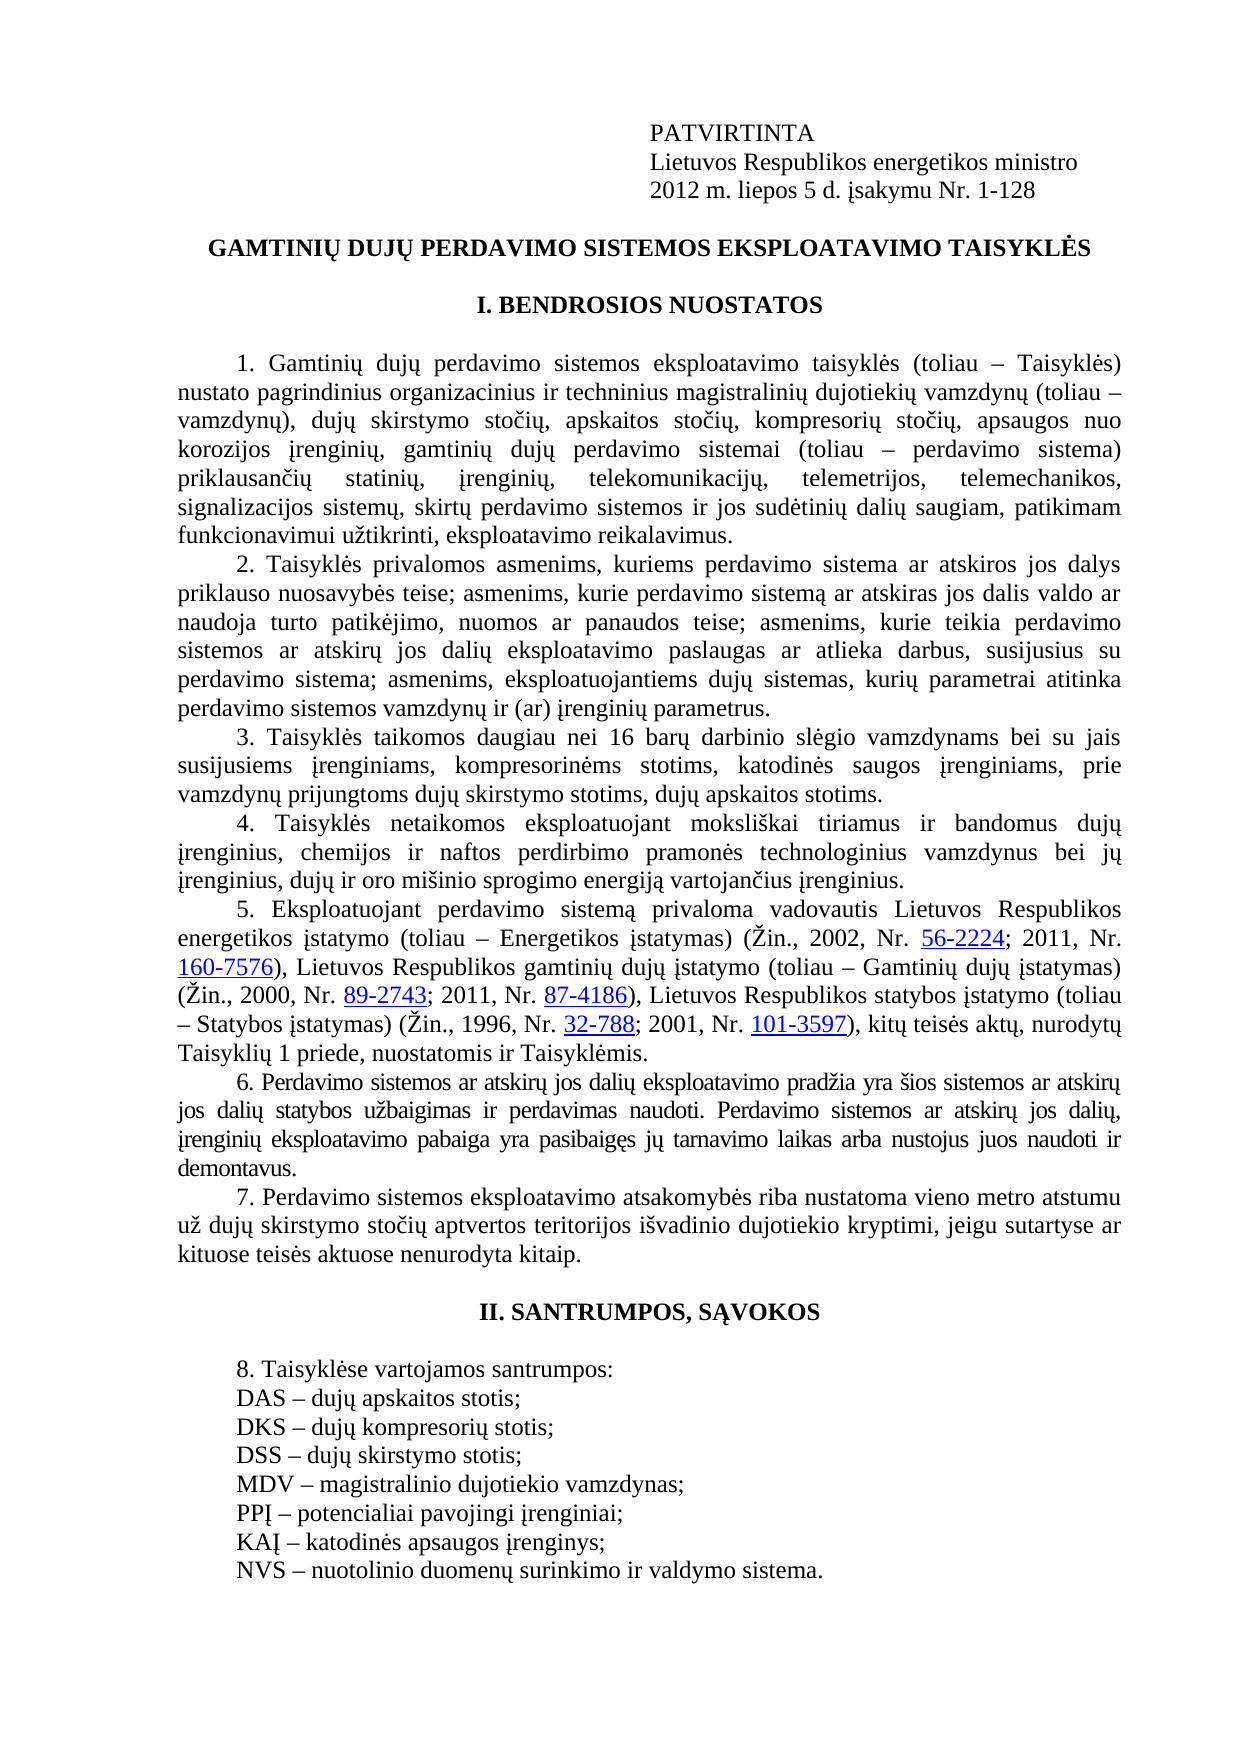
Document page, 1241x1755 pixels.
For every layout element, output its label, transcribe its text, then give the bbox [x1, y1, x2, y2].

text 6. Perdavimo sistemos ar atskirų jos dalių eksploatavimo pradžia yra šios sistemos ar atskirų jos dalių statybos užbaigimas ir perdavimas naudoti. Perdavimo sistemos ar atskirų jos dalių, įrenginių eksploatavimo pabaiga yra pasibaigęs jų tarnavimo laikas arba nustojus juos naudoti ir demontavus. [177, 1067, 1122, 1182]
text 3. Taisyklės taikomos daugiau nei 16 barų darbinio slėgio vamzdynams bei su jais susijusiems įrenginiams, kompresorinėms stotims, katodinės saugos įrenginiams, prie vamzdynų prijungtoms dujų skirstymo stotims, dujų apskaitos stotims. [177, 722, 1122, 808]
text DSS – dujų skirstymo stotis; [177, 1441, 1122, 1469]
text II. SANTRUMPOS, SĄVOKOS [177, 1297, 1122, 1326]
text KAĮ – katodinės apsaugos įrenginys; [177, 1527, 1122, 1556]
text 4. Taisyklės netaikomos eksploatuojant moksliškai tiriamus ir bandomus dujų įrenginius, chemijos ir naftos perdirbimo pramonės technologinius vamzdynus bei jų įrenginius, dujų ir oro mišinio sprogimo energiją vartojančius įrenginius. [177, 808, 1122, 894]
text PPĮ – potencialiai pavojingi įrenginiai; [177, 1498, 1122, 1527]
text NVS – nuotolinio duomenų surinkimo ir valdymo sistema. [177, 1556, 1122, 1584]
text 5. Eksploatuojant perdavimo sistemą privaloma vadovautis Lietuvos Respublikos energetikos įstatymo (toliau – Energetikos įstatymas) (Žin., 2002, Nr. 56-2224; 2011, Nr. 160-7576), Lietuvos Respublikos gamtinių dujų įstatymo (toliau – Gamtinių dujų įstatymas) (Žin., 2000, Nr. 89-2743; 2011, Nr. 87-4186), Lietuvos Respublikos statybos įstatymo (toliau – Statybos įstatymas) (Žin., 1996, Nr. 32-788; 2001, Nr. 101-3597), kitų teisės aktų, nurodytų Taisyklių 1 priede, nuostatomis ir Taisyklėmis. [177, 894, 1122, 1067]
text DAS – dujų apskaitos stotis; [177, 1383, 1122, 1412]
text 7. Perdavimo sistemos eksploatavimo atsakomybės riba nustatoma vieno metro atstumu už dujų skirstymo stočių aptvertos teritorijos išvadinio dujotiekio kryptimi, jeigu sutartyse ar kituose teisės aktuose nenurodyta kitaip. [177, 1182, 1122, 1268]
text MDV – magistralinio dujotiekio vamzdynas; [177, 1469, 1122, 1498]
text PATVIRTINTA [649, 118, 1122, 147]
text Gamtinių dujų Perdavimo sistemos eksploatavimo taisyklės [177, 233, 1122, 262]
text 2. Taisyklės privalomos asmenims, kuriems perdavimo sistema ar atskiros jos dalys priklauso nuosavybės teise; asmenims, kurie perdavimo sistemą ar atskiras jos dalis valdo ar naudoja turto patikėjimo, nuomos ar panaudos teise; asmenims, kurie teikia perdavimo sistemos ar atskirų jos dalių eksploatavimo paslaugas ar atlieka darbus, susijusius su perdavimo sistema; asmenims, eksploatuojantiems dujų sistemas, kurių parametrai atitinka perdavimo sistemos vamzdynų ir (ar) įrenginių parametrus. [177, 549, 1122, 722]
text Lietuvos Respublikos energetikos ministro [649, 147, 1122, 176]
text I. BENDROSIOS NUOSTATOS [177, 291, 1122, 319]
text 8. Taisyklėse vartojamos santrumpos: [177, 1354, 1122, 1383]
text 1. Gamtinių dujų perdavimo sistemos eksploatavimo taisyklės (toliau – Taisyklės) nustato pagrindinius organizacinius ir techninius magistralinių dujotiekių vamzdynų (toliau – vamzdynų), dujų skirstymo stočių, apskaitos stočių, kompresorių stočių, apsaugos nuo korozijos įrenginių, gamtinių dujų perdavimo sistemai (toliau – perdavimo sistema) priklausančių statinių, įrenginių, telekomunikacijų, telemetrijos, telemechanikos, signalizacijos sistemų, skirtų perdavimo sistemos ir jos sudėtinių dalių saugiam, patikimam funkcionavimui užtikrinti, eksploatavimo reikalavimus. [177, 348, 1122, 549]
text 2012 m. liepos 5 d. įsakymu Nr. 1-128 [649, 176, 1122, 204]
text DKS – dujų kompresorių stotis; [177, 1412, 1122, 1441]
